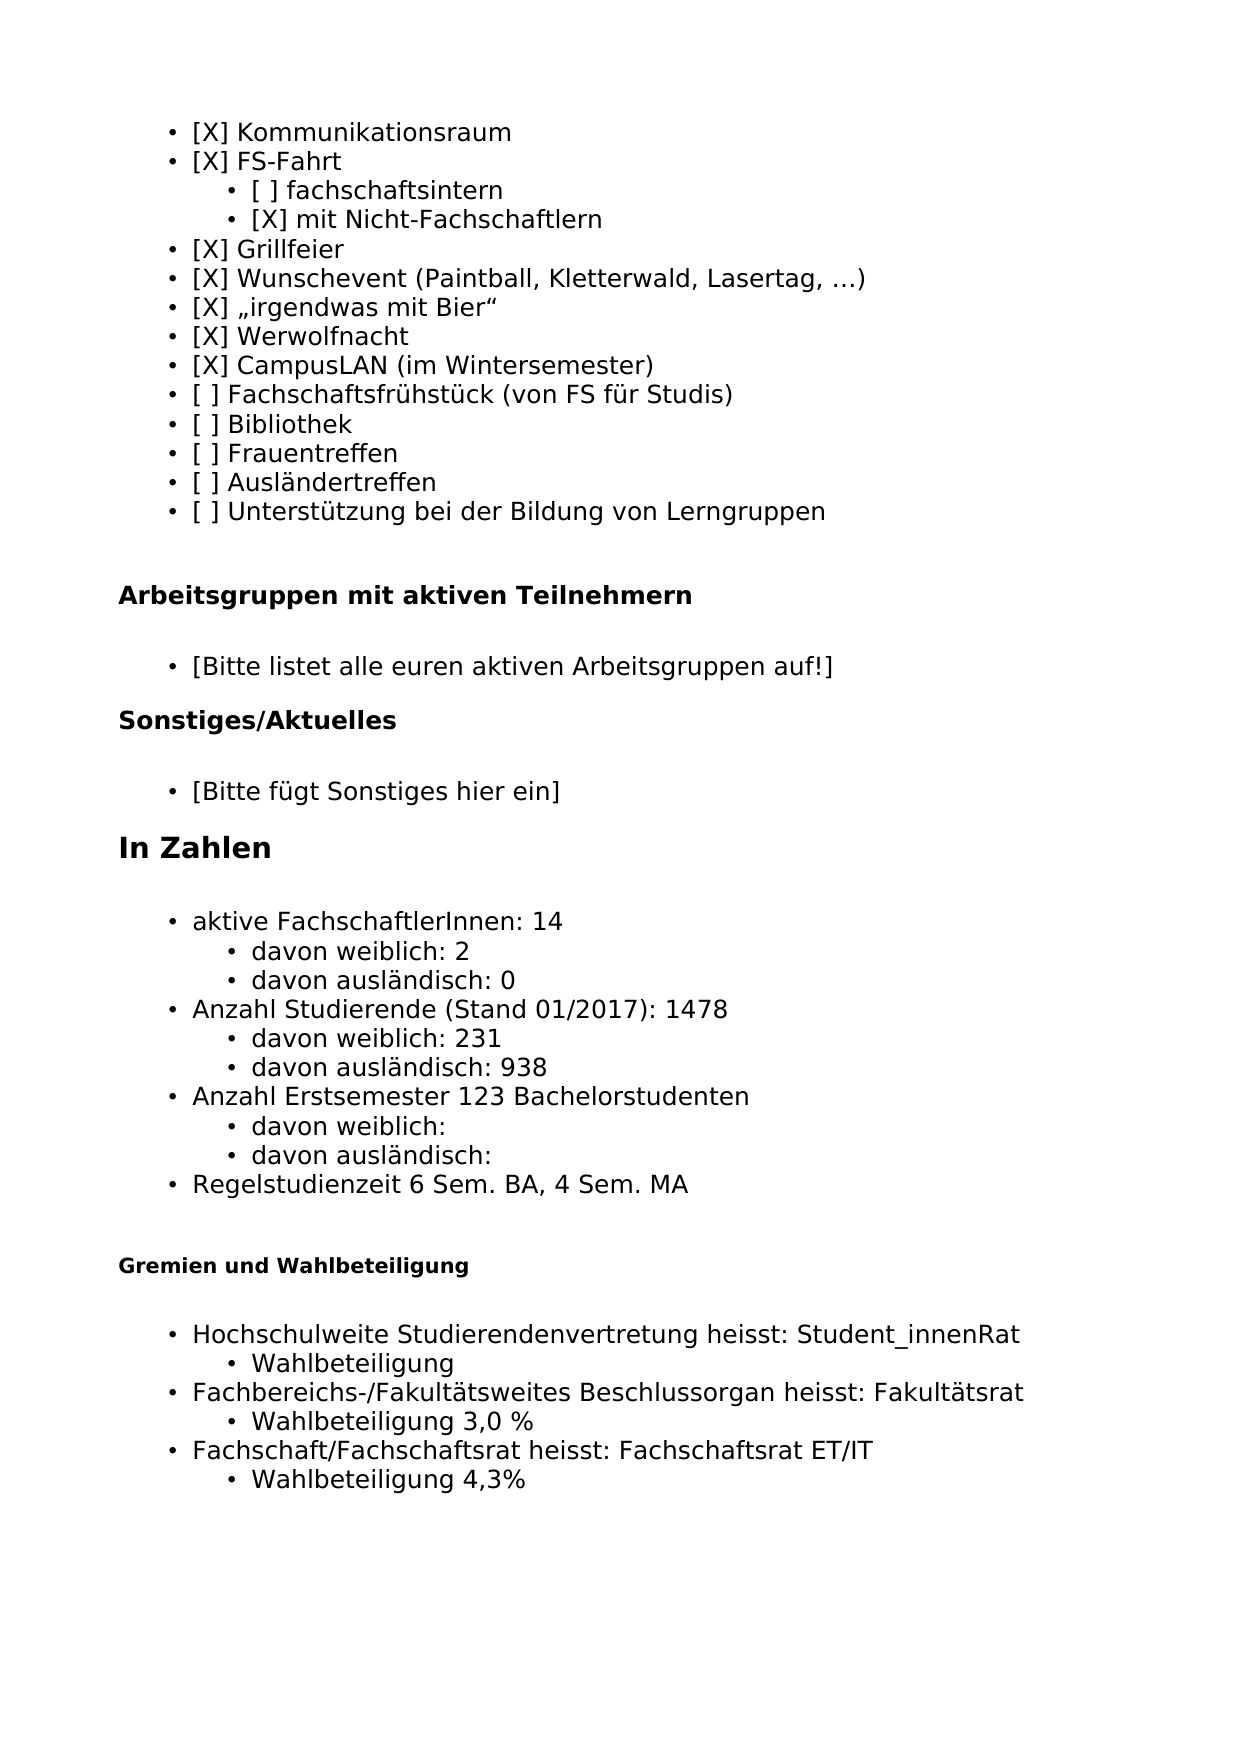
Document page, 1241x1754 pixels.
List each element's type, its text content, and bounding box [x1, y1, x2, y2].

list [X] CampusLAN (im Wintersemester) [177, 351, 1122, 381]
list Wahlbeteiligung 3,0 % [236, 1407, 1122, 1437]
subtitle In Zahlen [118, 832, 1122, 866]
list davon ausländisch: 0 [236, 966, 1122, 995]
list davon weiblich: 231 [236, 1024, 1122, 1053]
list davon weiblich: 2 [236, 937, 1122, 966]
list Wahlbeteiligung [236, 1349, 1122, 1378]
list Anzahl Erstsemester 123 Bachelorstudenten [177, 1082, 1122, 1112]
list davon ausländisch: 938 [236, 1053, 1122, 1082]
list davon weiblich: [236, 1112, 1122, 1141]
list [ ] Frauentreffen [177, 439, 1122, 468]
list [X] mit Nicht-Fachschaftlern [236, 206, 1122, 235]
list [X] Grillfeier [177, 235, 1122, 264]
list [Bitte fügt Sonstiges hier ein] [177, 777, 1122, 807]
subtitle Arbeitsgruppen mit aktiven Teilnehmern [118, 581, 1122, 610]
list [ ] fachschaftsintern [236, 176, 1122, 206]
list [ ] Ausländertreffen [177, 468, 1122, 497]
list Fachschaft/Fachschaftsrat heisst: Fachschaftsrat ET/IT [177, 1437, 1122, 1466]
list [X] „irgendwas mit Bier“ [177, 293, 1122, 322]
list davon ausländisch: [236, 1141, 1122, 1170]
subtitle Gremien und Wahlbeteiligung [118, 1254, 1122, 1278]
list [X] Kommunikationsraum [177, 118, 1122, 147]
list [X] Werwolfnacht [177, 322, 1122, 351]
list [ ] Bibliothek [177, 410, 1122, 439]
list Anzahl Studierende (Stand 01/2017): 1478 [177, 995, 1122, 1024]
list Hochschulweite Studierendenvertretung heisst: Student_innenRat [177, 1320, 1122, 1349]
list Wahlbeteiligung 4,3% [236, 1466, 1122, 1495]
list Regelstudienzeit 6 Sem. BA, 4 Sem. MA [177, 1170, 1122, 1199]
list [Bitte listet alle euren aktiven Arbeitsgruppen auf!] [177, 652, 1122, 681]
list [X] Wunschevent (Paintball, Kletterwald, Lasertag, …) [177, 264, 1122, 293]
list aktive FachschaftlerInnen: 14 [177, 907, 1122, 937]
list [X] FS-Fahrt [177, 147, 1122, 176]
list Fachbereichs-/Fakultätsweites Beschlussorgan heisst: Fakultätsrat [177, 1378, 1122, 1407]
list [ ] Unterstützung bei der Bildung von Lerngruppen [177, 497, 1122, 526]
subtitle Sonstiges/Aktuelles [118, 706, 1122, 735]
list [ ] Fachschaftsfrühstück (von FS für Studis) [177, 381, 1122, 410]
